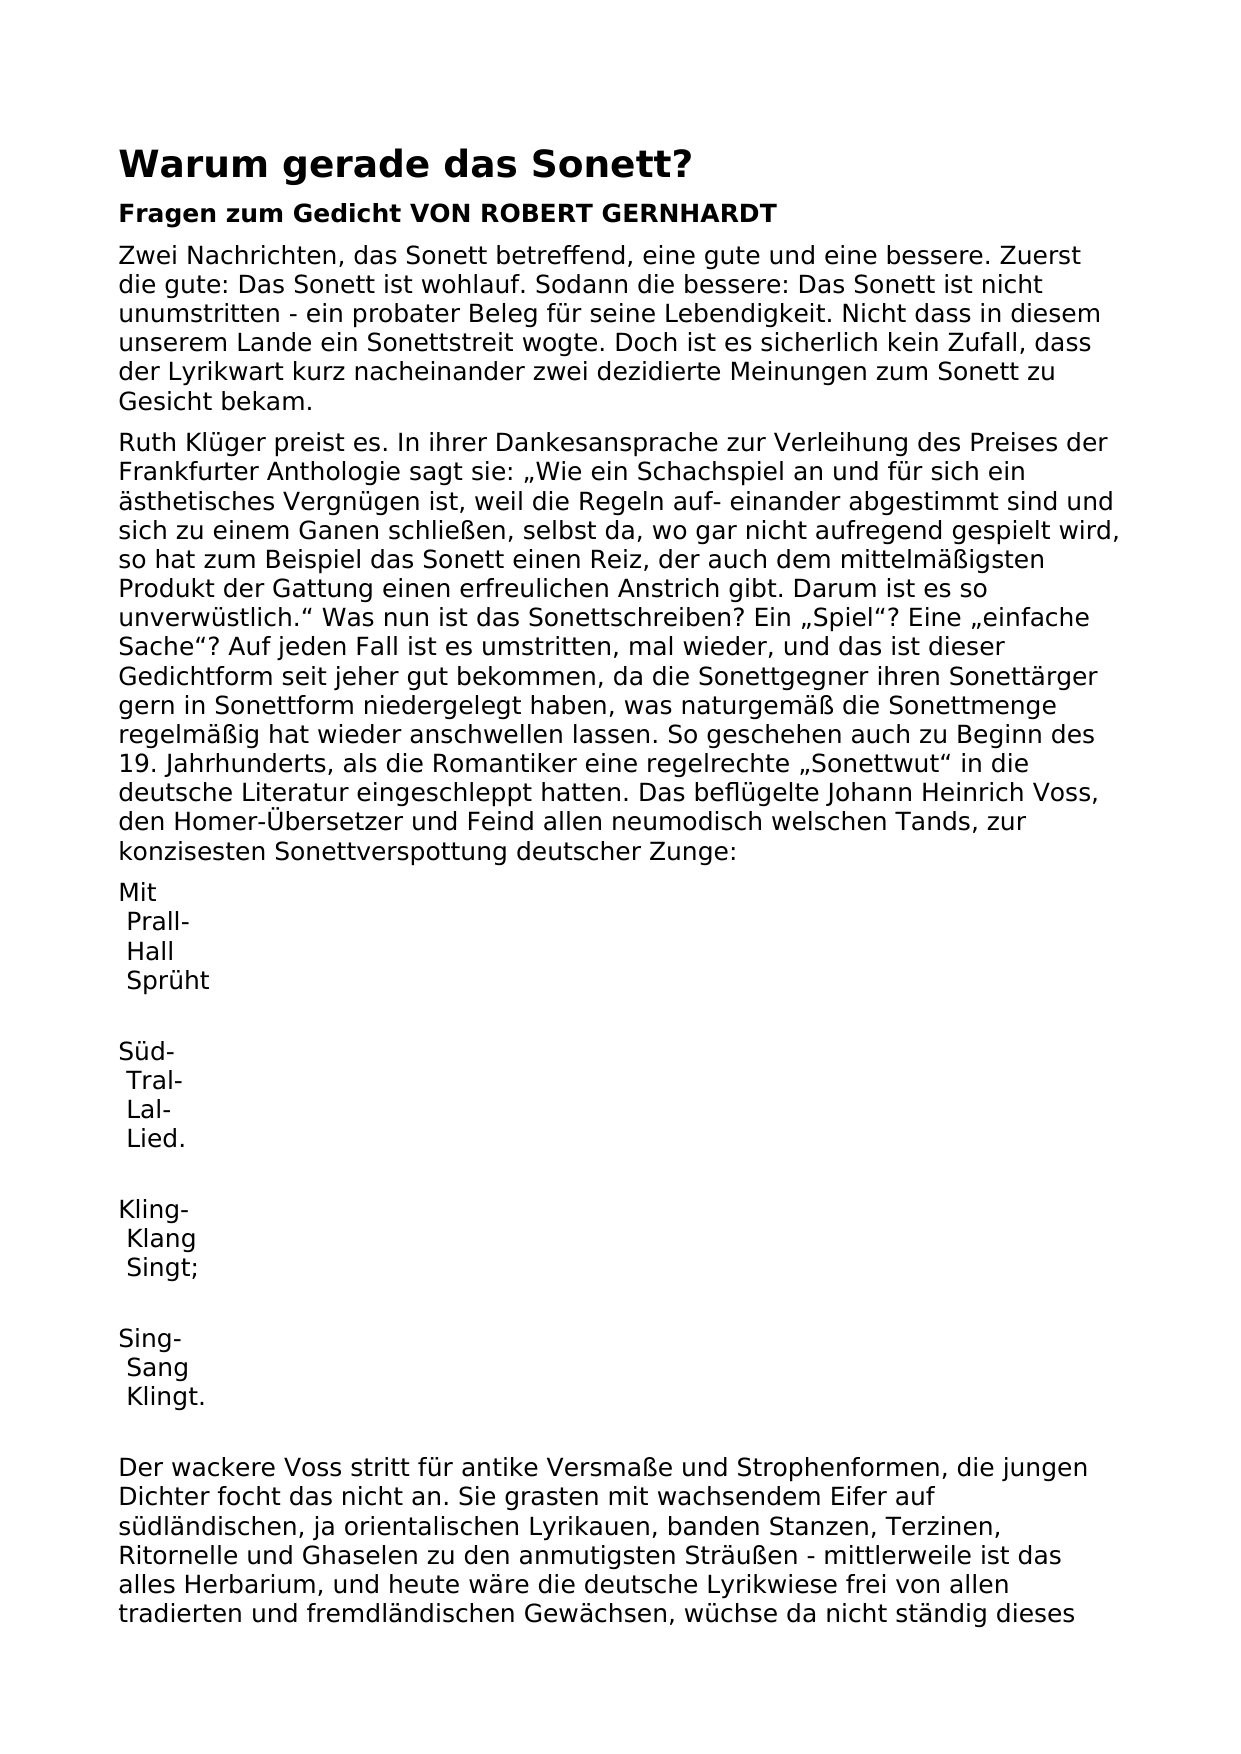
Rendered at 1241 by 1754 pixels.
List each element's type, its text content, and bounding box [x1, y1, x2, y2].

subtitle Warum gerade das Sonett? [118, 143, 1122, 187]
text Fragen zum Gedicht VON ROBERT GERNHARDT [118, 199, 1122, 228]
text Mit Prall- Hall Sprüht [118, 878, 1122, 1024]
text Zwei Nachrichten, das Sonett betreffend, eine gute und eine bessere. Zuerst die gute: Das Sonett ist wohlauf. Sodann die bessere: Das Sonett ist nicht unumstritten - ein probater Beleg für seine Lebendigkeit. Nicht dass in diesem unserem Lande ein Sonettstreit wogte. Doch ist es sicherlich kein Zufall, dass der Lyrikwart kurz nacheinander zwei dezidierte Meinungen zum Sonett zu Gesicht bekam. [118, 241, 1122, 416]
text Der wackere Voss stritt für antike Versmaße und Strophenformen, die jungen Dichter focht das nicht an. Sie grasten mit wachsendem Eifer auf südländischen, ja orientalischen Lyrikauen, banden Stanzen, Terzinen, Ritornelle und Ghaselen zu den anmutigsten Sträußen - mittlerweile ist das alles Herbarium, und heute wäre die deutsche Lyrikwiese frei von allen tradierten und fremdländischen Gewächsen, wüchse da nicht ständig dieses [118, 1453, 1122, 1628]
text Sing- Sang Klingt. [118, 1324, 1122, 1441]
text Süd- Tral- Lal- Lied. [118, 1037, 1122, 1183]
text Ruth Klüger preist es. In ihrer Dankesansprache zur Verleihung des Preises der Frankfurter Anthologie sagt sie: „Wie ein Schachspiel an und für sich ein ästhetisches Vergnügen ist, weil die Regeln auf- einander abgestimmt sind und sich zu einem Ganen schließen, selbst da, wo gar nicht aufregend gespielt wird, so hat zum Beispiel das Sonett einen Reiz, der auch dem mittelmäßigsten Produkt der Gattung einen erfreulichen Anstrich gibt. Darum ist es so unverwüstlich.“ Was nun ist das Sonettschreiben? Ein „Spiel“? Eine „einfache Sache“? Auf jeden Fall ist es umstritten, mal wieder, und das ist dieser Gedichtform seit jeher gut bekommen, da die Sonettgegner ihren Sonettärger gern in Sonettform niedergelegt haben, was naturgemäß die Sonettmenge regelmäßig hat wieder anschwellen lassen. So geschehen auch zu Beginn des 19. Jahrhunderts, als die Romantiker eine regelrechte „Sonettwut“ in die deutsche Literatur eingeschleppt hatten. Das beflügelte Johann Heinrich Voss, den Homer-Übersetzer und Feind allen neumodisch welschen Tands, zur konzisesten Sonettverspottung deutscher Zunge: [118, 428, 1122, 866]
text Kling- Klang Singt; [118, 1195, 1122, 1312]
